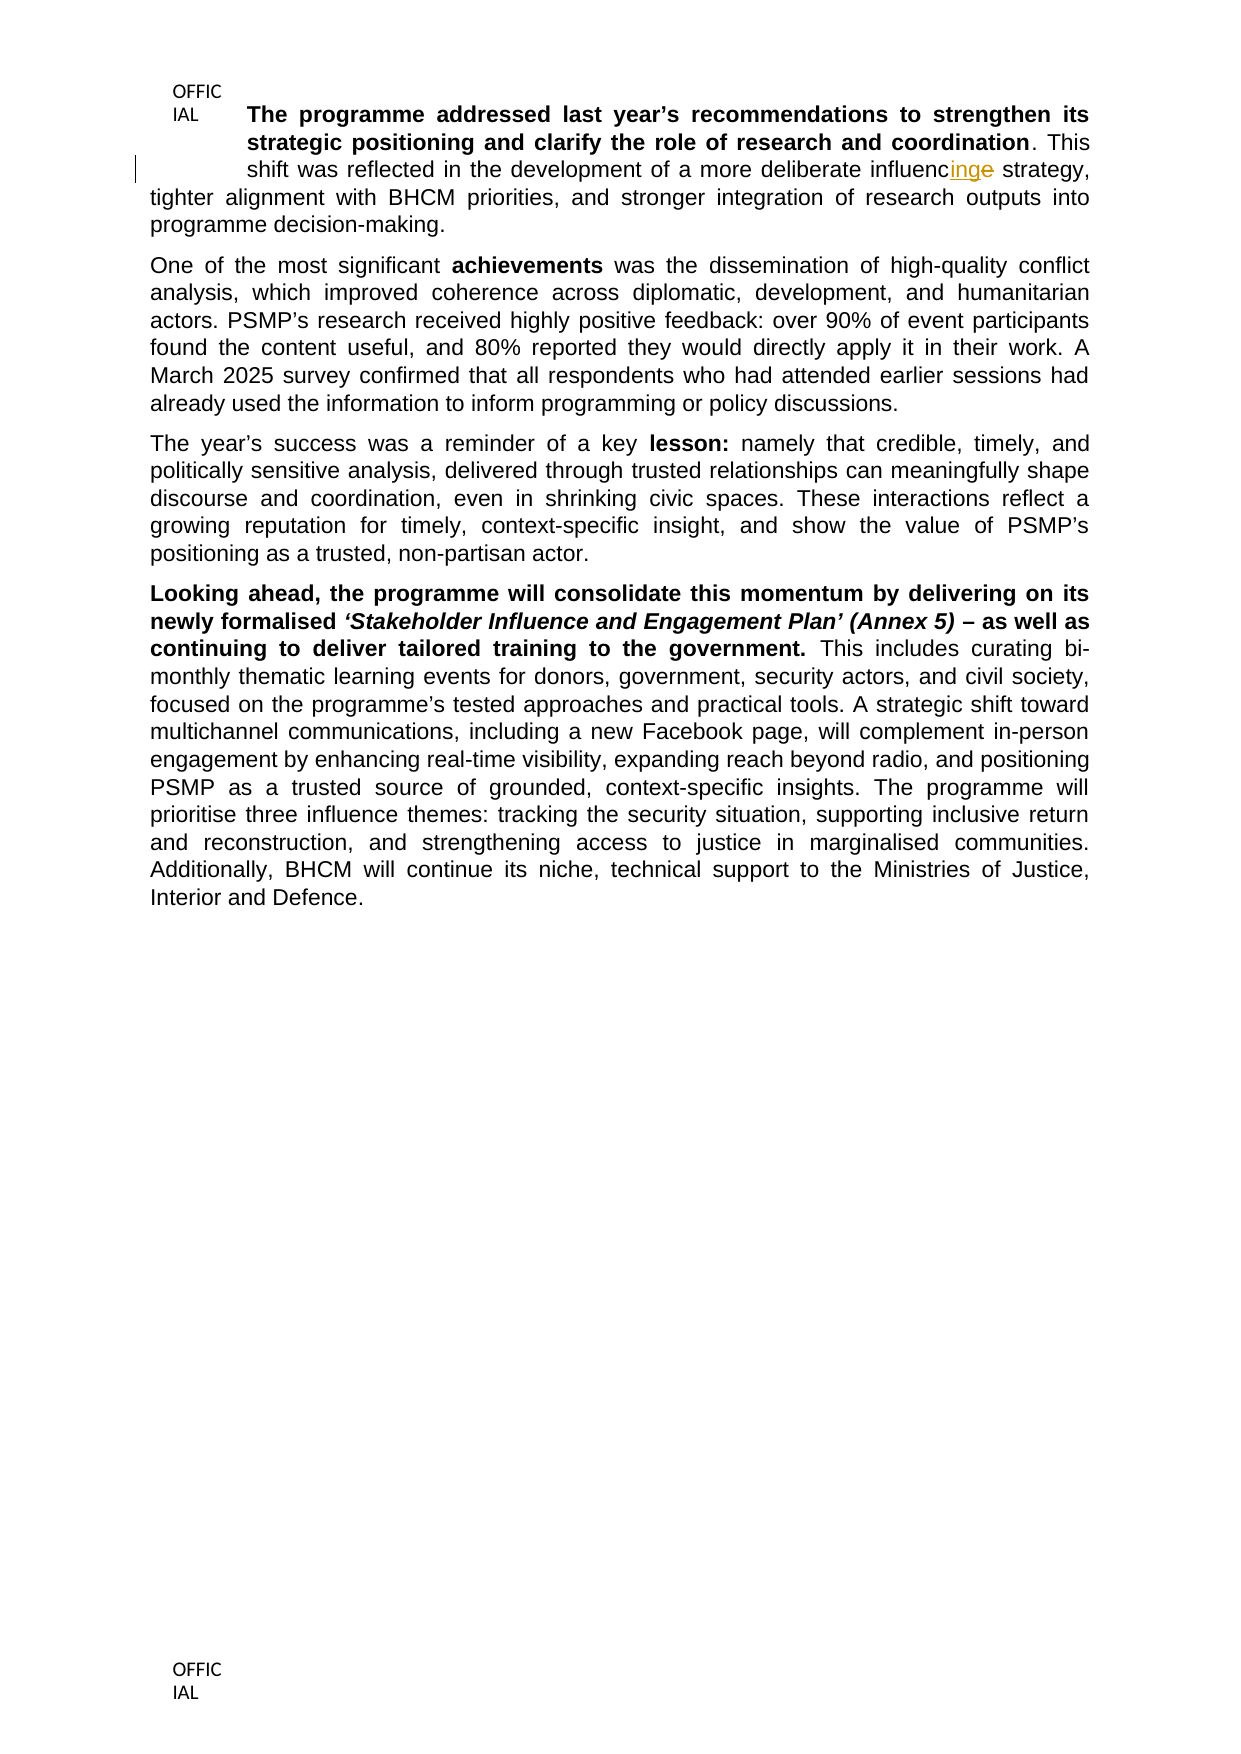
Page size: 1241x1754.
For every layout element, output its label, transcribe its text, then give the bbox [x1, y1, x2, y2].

text The year’s success was a reminder of a key lesson: namely that credible, timely, and politically sensitive analysis, delivered through trusted relationships can meaningfully shape discourse and coordination, even in shrinking civic spaces. These interactions reflect a growing reputation for timely, context-specific insight, and show the value of PSMP’s positioning as a trusted, non-partisan actor. [150, 430, 1090, 566]
text One of the most significant achievements was the dissemination of high-quality conflict analysis, which improved coherence across diplomatic, development, and humanitarian actors. PSMP’s research received highly positive feedback: over 90% of event participants found the content useful, and 80% reported they would directly apply it in their work. A March 2025 survey confirmed that all respondents who had attended earlier sessions had already used the information to inform programming or policy discussions. [150, 252, 1090, 416]
text Looking ahead, the programme will consolidate this momentum by delivering on its newly formalised ‘Stakeholder Influence and Engagement Plan’ (Annex 5) – as well as continuing to deliver tailored training to the government. This includes curating bi-monthly thematic learning events for donors, government, security actors, and civil society, focused on the programme’s tested approaches and practical tools. A strategic shift toward multichannel communications, including a new Facebook page, will complement in-person engagement by enhancing real-time visibility, expanding reach beyond radio, and positioning PSMP as a trusted source of grounded, context-specific insights. The programme will prioritise three influence themes: tracking the security situation, supporting inclusive return and reconstruction, and strengthening access to justice in marginalised communities. Additionally, BHCM will continue its niche, technical support to the Ministries of Justice, Interior and Defence. [150, 581, 1090, 910]
text The programme addressed last year’s recommendations to strengthen its strategic positioning and clarify the role of research and coordination. This shift was reflected in the development of a more deliberate influencing strategy, tighter alignment with BHCM priorities, and stronger integration of research outputs into programme decision-making. [150, 102, 1090, 238]
